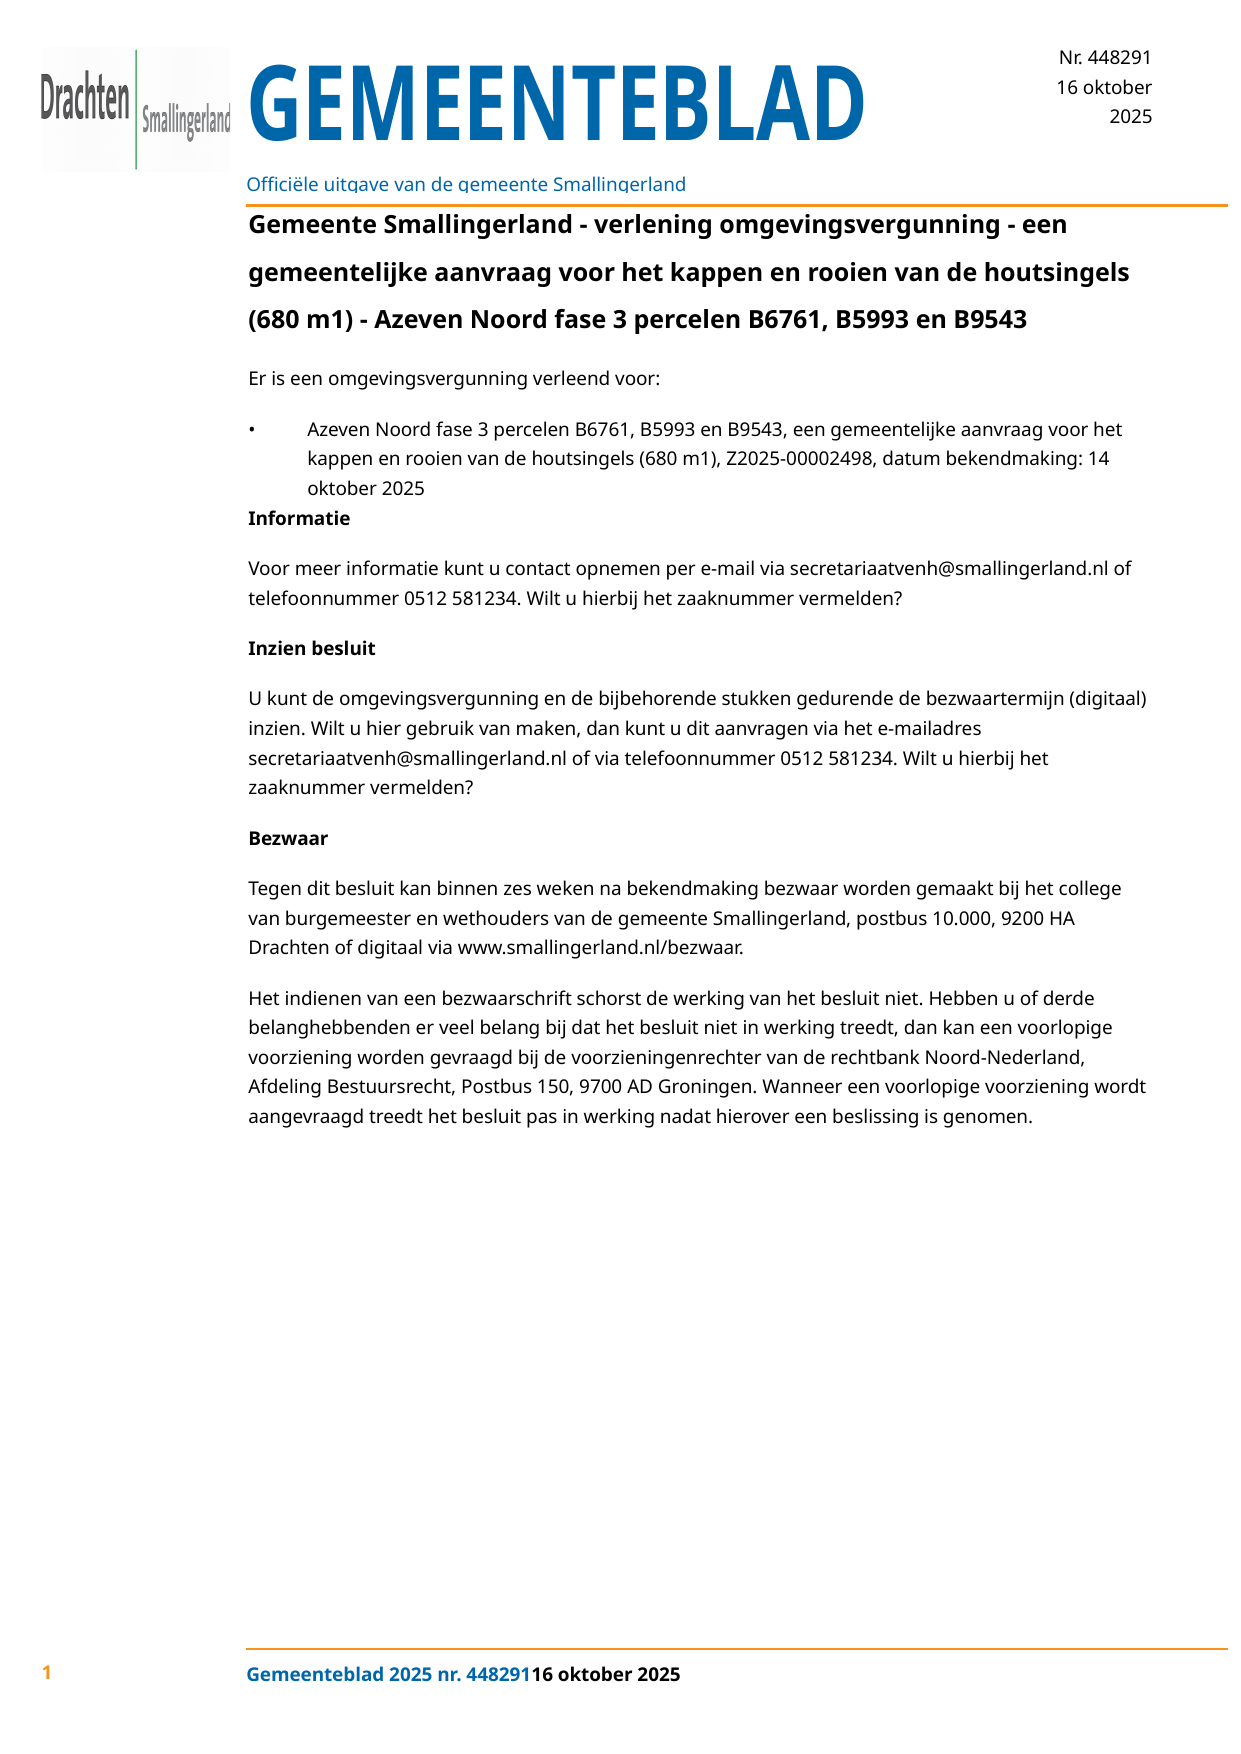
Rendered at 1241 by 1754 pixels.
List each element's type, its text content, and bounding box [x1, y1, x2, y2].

picture [41, 47, 231, 172]
text U kunt de omgevingsvergunning en de bijbehorende stukken gedurende de bezwaartermijn (digitaal) inzien. Wilt u hier gebruik van maken, dan kunt u dit aanvragen via het e-mailadres secretariaatvenh@smallingerland.nl of via telefoonnummer 0512 581234. Wilt u hierbij het zaaknummer vermelden? [248, 686, 1152, 800]
text Er is een omgevingsvergunning verleend voor: [248, 366, 1152, 391]
text Informatie [248, 505, 1152, 530]
text Bezwaar [248, 825, 1152, 850]
text Het indienen van een bezwaarschrift schorst de werking van het besluit niet. Hebben u of derde belanghebbenden er veel belang bij dat het besluit niet in werking treedt, dan kan een voorlopige voorziening worden gevraagd bij de voorzieningenrechter van de rechtbank Noord-Nederland, Afdeling Bestuursrecht, Postbus 150, 9700 AD Groningen. Wanneer een voorlopige voorziening wordt aangevraagd treedt het besluit pas in werking nadat hierover een beslissing is genomen. [248, 985, 1152, 1129]
text Gemeente Smallingerland - verlening omgevingsvergunning - een gemeentelijke aanvraag voor het kappen en rooien van de houtsingels (680 m1) - Azeven Noord fase 3 percelen B6761, B5993 en B9543 [248, 207, 1152, 336]
text Tegen dit besluit kan binnen zes weken na bekendmaking bezwaar worden gemaakt bij het college van burgemeester en wethouders van de gemeente Smallingerland, postbus 10.000, 9200 HA Drachten of digitaal via www.smallingerland.nl/bezwaar. [248, 875, 1152, 960]
text Inzien besluit [248, 635, 1152, 661]
text Voor meer informatie kunt u contact opnemen per e-mail via secretariaatvenh@smallingerland.nl of telefoonnummer 0512 581234. Wilt u hierbij het zaaknummer vermelden? [248, 555, 1152, 610]
list Azeven Noord fase 3 percelen B6761, B5993 en B9543, een gemeentelijke aanvraag voor het kappen en rooien van de houtsingels (680 m1), Z2025-00002498, datum bekendmaking: 14 oktober 2025 [248, 416, 1152, 501]
